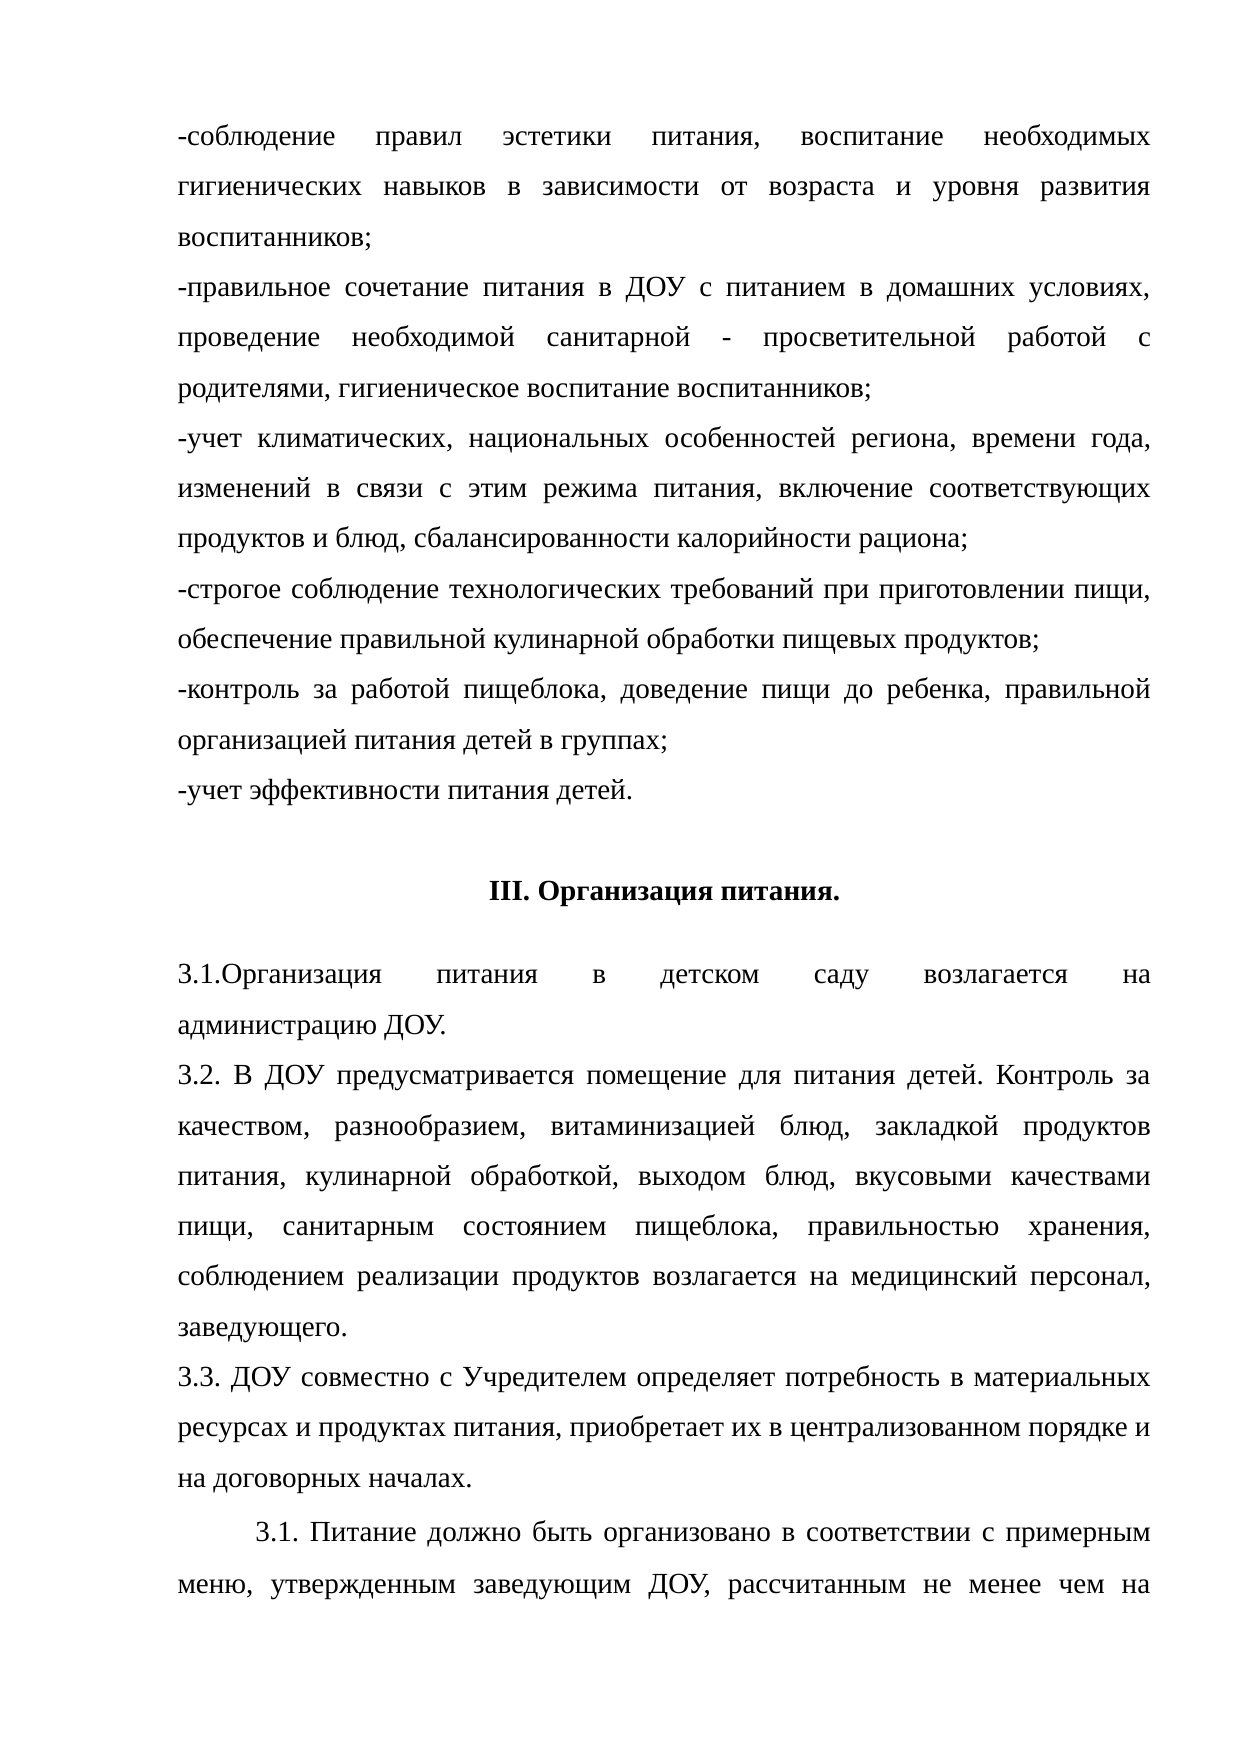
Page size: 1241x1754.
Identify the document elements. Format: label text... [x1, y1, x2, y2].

text 3.1. Питание должно быть организовано в соответствии с примерным меню, утвержденным заведующим ДОУ, рассчитанным не менее чем на [177, 1510, 1152, 1600]
text 3.2. В ДОУ предусматривается помещение для питания детей. Контроль за качеством, разнообразием, витаминизацией блюд, закладкой продуктов питания, кулинарной обработкой, выходом блюд, вкусовыми качествами пищи, санитарным состоянием пищеблока, правильностью хранения, соблюдением реализации продуктов возлагается на медицинский персонал, заведующего. [177, 1057, 1152, 1342]
text -правильное сочетание питания в ДОУ с питанием в домашних условиях, проведение необходимой санитарной - просветительной работой с родителями, гигиеническое воспитание воспитанников; [177, 269, 1152, 403]
text -контроль за работой пищеблока, доведение пищи до ребенка, правильной организацией питания детей в группах; [177, 672, 1152, 755]
text -строгое соблюдение технологических требований при приготовлении пищи, обеспечение правильной кулинарной обработки пищевых продуктов; [177, 571, 1152, 655]
text -соблюдение правил эстетики питания, воспитание необходимых гигиенических навыков в зависимости от возраста и уровня развития воспитанников; [177, 118, 1152, 252]
text -учет эффективности питания детей. [177, 772, 1152, 806]
text 3.1.Организация питания в детском саду возлагается на администрацию ДОУ. [177, 957, 1152, 1041]
text 3.3. ДОУ совместно с Учредителем определяет потребность в материальных ресурсах и продуктах питания, приобретает их в централизованном порядке и на договорных началах. [177, 1359, 1152, 1493]
text -учет климатических, национальных особенностей региона, времени года, изменений в связи с этим режима питания, включение соответствующих продуктов и блюд, сбалансированности калорийности рациона; [177, 420, 1152, 554]
subtitle III. Организация питания. [177, 873, 1152, 906]
